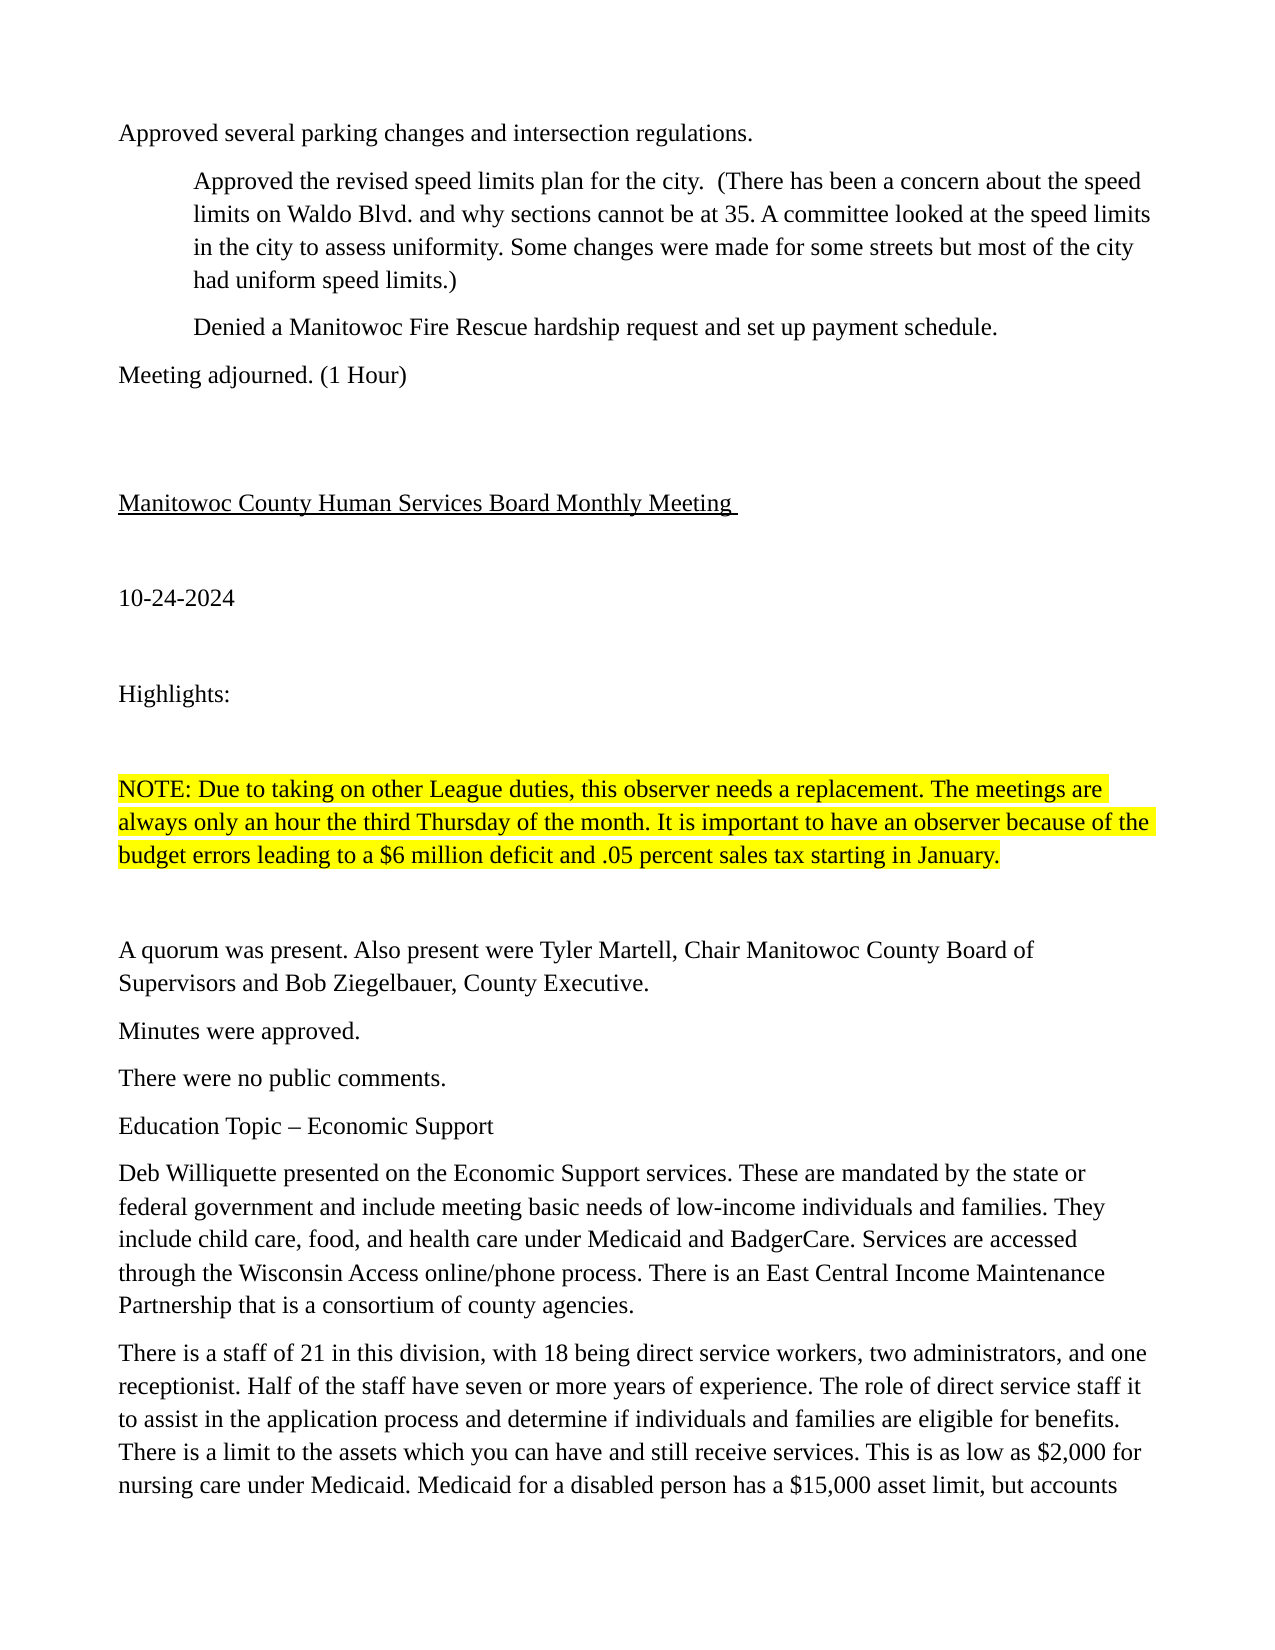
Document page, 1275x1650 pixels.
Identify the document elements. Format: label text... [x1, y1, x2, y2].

text Education Topic – Economic Support [118, 1111, 1157, 1140]
text Highlights: [118, 679, 1157, 707]
text 10-24-2024 [118, 583, 1157, 612]
text Denied a Manitowoc Fire Rescue hardship request and set up payment schedule. [193, 312, 1157, 341]
text Deb Williquette presented on the Economic Support services. These are mandated by the state or federal government and include meeting basic needs of low-income individuals and families. They include child care, food, and health care under Medicaid and BadgerCare. Services are accessed through the Wisconsin Access online/phone process. There is an East Central Income Maintenance Partnership that is a consortium of county agencies. [118, 1158, 1157, 1319]
text NOTE: Due to taking on other League duties, this observer needs a replacement. The meetings are always only an hour the third Thursday of the month. It is important to have an observer because of the budget errors leading to a $6 million deficit and .05 percent sales tax starting in January. [118, 774, 1157, 869]
text A quorum was present. Also present were Tyler Martell, Chair Manitowoc County Board of Supervisors and Bob Ziegelbauer, County Executive. [118, 935, 1157, 997]
text There is a staff of 21 in this division, with 18 being direct service workers, two administrators, and one receptionist. Half of the staff have seven or more years of experience. The role of direct service staff it to assist in the application process and determine if individuals and families are eligible for benefits. There is a limit to the assets which you can have and still receive services. This is as low as $2,000 for nursing care under Medicaid. Medicaid for a disabled person has a $15,000 asset limit, but accounts [118, 1338, 1157, 1499]
text Meeting adjourned. (1 Hour) [118, 360, 1157, 389]
text Approved the revised speed limits plan for the city. (There has been a concern about the speed limits on Waldo Blvd. and why sections cannot be at 35. A committee looked at the speed limits in the city to assess uniformity. Some changes were made for some streets but most of the city had uniform speed limits.) [193, 166, 1157, 293]
text Manitowoc County Human Services Board Monthly Meeting [118, 488, 1157, 517]
text Approved several parking changes and intersection regulations. [118, 118, 1157, 147]
text Minutes were approved. [118, 1016, 1157, 1044]
text There were no public comments. [118, 1063, 1157, 1092]
